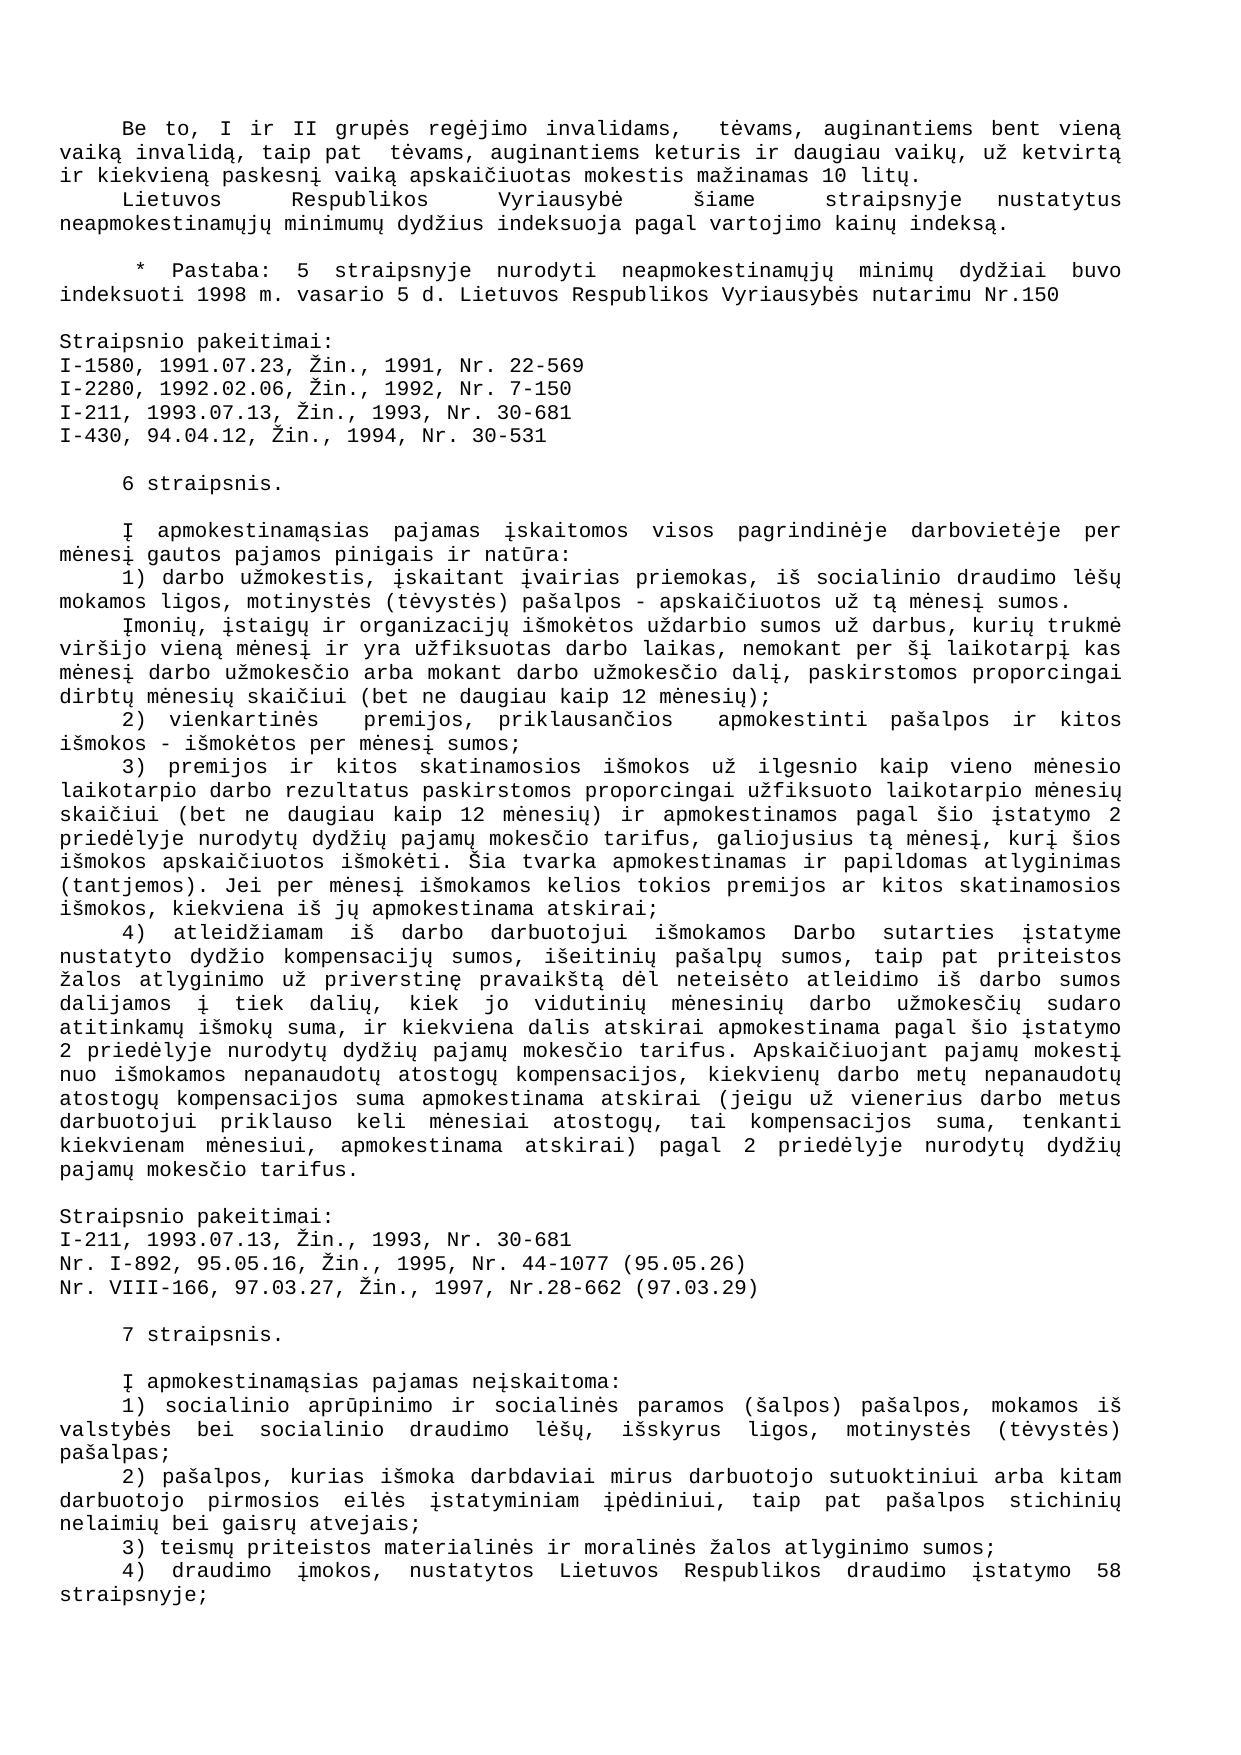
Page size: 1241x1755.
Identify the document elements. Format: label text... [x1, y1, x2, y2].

text 6 straipsnis. [59, 473, 1122, 496]
text 7 straipsnis. [59, 1324, 1122, 1348]
text 2) vienkartinės premijos, priklausančios apmokestinti pašalpos ir kitos išmokos - išmokėtos per mėnesį sumos; [59, 709, 1122, 757]
text Įmonių, įstaigų ir organizacijų išmokėtos uždarbio sumos už darbus, kurių trukmė viršijo vieną mėnesį ir yra užfiksuotas darbo laikas, nemokant per šį laikotarpį kas mėnesį darbo užmokesčio arba mokant darbo užmokesčio dalį, paskirstomos proporcingai dirbtų mėnesių skaičiui (bet ne daugiau kaip 12 mėnesių); [59, 615, 1122, 709]
text Be to, I ir II grupės regėjimo invalidams, tėvams, auginantiems bent vieną vaiką invalidą, taip pat tėvams, auginantiems keturis ir daugiau vaikų, už ketvirtą ir kiekvieną paskesnį vaiką apskaičiuotas mokestis mažinamas 10 litų. [59, 118, 1122, 189]
text 3) premijos ir kitos skatinamosios išmokos už ilgesnio kaip vieno mėnesio laikotarpio darbo rezultatus paskirstomos proporcingai užfiksuoto laikotarpio mėnesių skaičiui (bet ne daugiau kaip 12 mėnesių) ir apmokestinamos pagal šio įstatymo 2 priedėlyje nurodytų dydžių pajamų mokesčio tarifus, galiojusius tą mėnesį, kurį šios išmokos apskaičiuotos išmokėti. Šia tvarka apmokestinamas ir papildomas atlyginimas (tantjemos). Jei per mėnesį išmokamos kelios tokios premijos ar kitos skatinamosios išmokos, kiekviena iš jų apmokestinama atskirai; [59, 757, 1122, 922]
text 1) socialinio aprūpinimo ir socialinės paramos (šalpos) pašalpos, mokamos iš valstybės bei socialinio draudimo lėšų, išskyrus ligos, motinystės (tėvystės) pašalpas; [59, 1395, 1122, 1466]
text I-211, 1993.07.13, Žin., 1993, Nr. 30-681 [59, 1229, 1122, 1253]
text 2) pašalpos, kurias išmoka darbdaviai mirus darbuotojo sutuoktiniui arba kitam darbuotojo pirmosios eilės įstatyminiam įpėdiniui, taip pat pašalpos stichinių nelaimių bei gaisrų atvejais; [59, 1466, 1122, 1537]
text 1) darbo užmokestis, įskaitant įvairias priemokas, iš socialinio draudimo lėšų mokamos ligos, motinystės (tėvystės) pašalpos - apskaičiuotos už tą mėnesį sumos. [59, 567, 1122, 615]
text Straipsnio pakeitimai: [59, 331, 1122, 354]
text 4) draudimo įmokos, nustatytos Lietuvos Respublikos draudimo įstatymo 58 straipsnyje; [59, 1561, 1122, 1608]
text I-1580, 1991.07.23, Žin., 1991, Nr. 22-569 [59, 354, 1122, 378]
text * Pastaba: 5 straipsnyje nurodyti neapmokestinamųjų minimų dydžiai buvo indeksuoti 1998 m. vasario 5 d. Lietuvos Respublikos Vyriausybės nutarimu Nr.150 [59, 260, 1122, 307]
text Straipsnio pakeitimai: [59, 1206, 1122, 1229]
text Į apmokestinamąsias pajamas neįskaitoma: [59, 1371, 1122, 1395]
text 4) atleidžiamam iš darbo darbuotojui išmokamos Darbo sutarties įstatyme nustatyto dydžio kompensacijų sumos, išeitinių pašalpų sumos, taip pat priteistos žalos atlyginimo už priverstinę pravaikštą dėl neteisėto atleidimo iš darbo sumos dalijamos į tiek dalių, kiek jo vidutinių mėnesinių darbo užmokesčių sudaro atitinkamų išmokų suma, ir kiekviena dalis atskirai apmokestinama pagal šio įstatymo 2 priedėlyje nurodytų dydžių pajamų mokesčio tarifus. Apskaičiuojant pajamų mokestį nuo išmokamos nepanaudotų atostogų kompensacijos, kiekvienų darbo metų nepanaudotų atostogų kompensacijos suma apmokestinama atskirai (jeigu už vienerius darbo metus darbuotojui priklauso keli mėnesiai atostogų, tai kompensacijos suma, tenkanti kiekvienam mėnesiui, apmokestinama atskirai) pagal 2 priedėlyje nurodytų dydžių pajamų mokesčio tarifus. [59, 922, 1122, 1182]
text Lietuvos Respublikos Vyriausybė šiame straipsnyje nustatytus neapmokestinamųjų minimumų dydžius indeksuoja pagal vartojimo kainų indeksą. [59, 189, 1122, 236]
text Nr. I-892, 95.05.16, Žin., 1995, Nr. 44-1077 (95.05.26) [59, 1253, 1122, 1277]
text 3) teismų priteistos materialinės ir moralinės žalos atlyginimo sumos; [59, 1537, 1122, 1561]
text I-430, 94.04.12, Žin., 1994, Nr. 30-531 [59, 426, 1122, 449]
text Į apmokestinamąsias pajamas įskaitomos visos pagrindinėje darbovietėje per mėnesį gautos pajamos pinigais ir natūra: [59, 520, 1122, 567]
text Nr. VIII-166, 97.03.27, Žin., 1997, Nr.28-662 (97.03.29) [59, 1277, 1122, 1300]
text I-2280, 1992.02.06, Žin., 1992, Nr. 7-150 [59, 378, 1122, 402]
text I-211, 1993.07.13, Žin., 1993, Nr. 30-681 [59, 402, 1122, 426]
